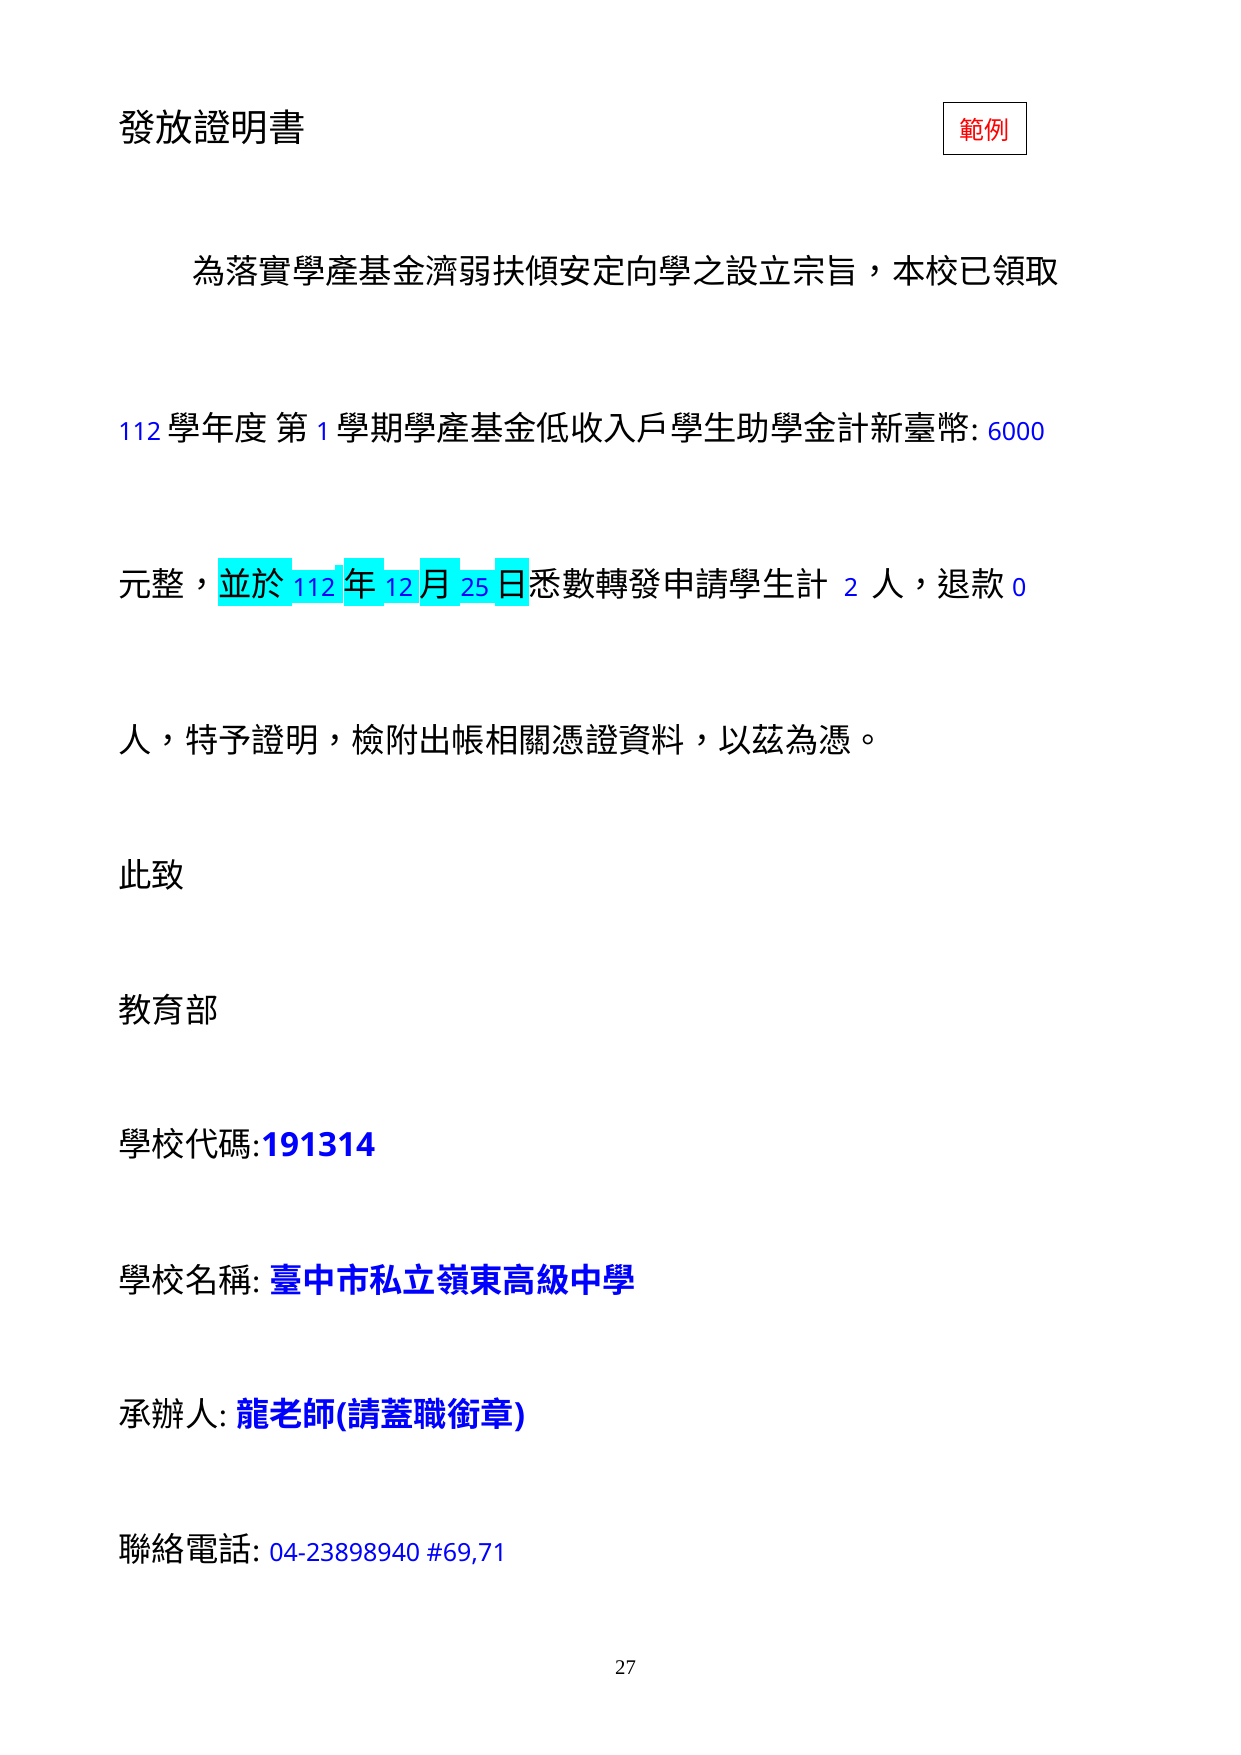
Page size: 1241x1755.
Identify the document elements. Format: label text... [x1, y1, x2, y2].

text 聯絡電話: 04-23898940 #69,71 [118, 1506, 1122, 1568]
text 範例 [959, 111, 1011, 146]
text 發放證明書 [944, 103, 1026, 154]
text 學校代碼:191314 [118, 1101, 1122, 1163]
text 此致 [118, 831, 1122, 894]
text 學校名稱: 臺中市私立嶺東高級中學 [118, 1236, 1122, 1298]
text 為落實學產基金濟弱扶傾安定向學之設立宗旨，本校已領取 112 學年度 第 1 學期學產基金低收入戶學生助學金計新臺幣: 6000 元整，並於 112 年 12 月 25 日悉數轉發申請學生計 2 人，退款 0 人，特予證明，檢附出帳相關憑證資料，以茲為憑。 [118, 228, 1063, 759]
text 承辦人: 龍老師(請蓋職銜章) [118, 1371, 1122, 1433]
text 發放證明書 [118, 84, 1122, 146]
text 教育部 [118, 966, 1122, 1028]
